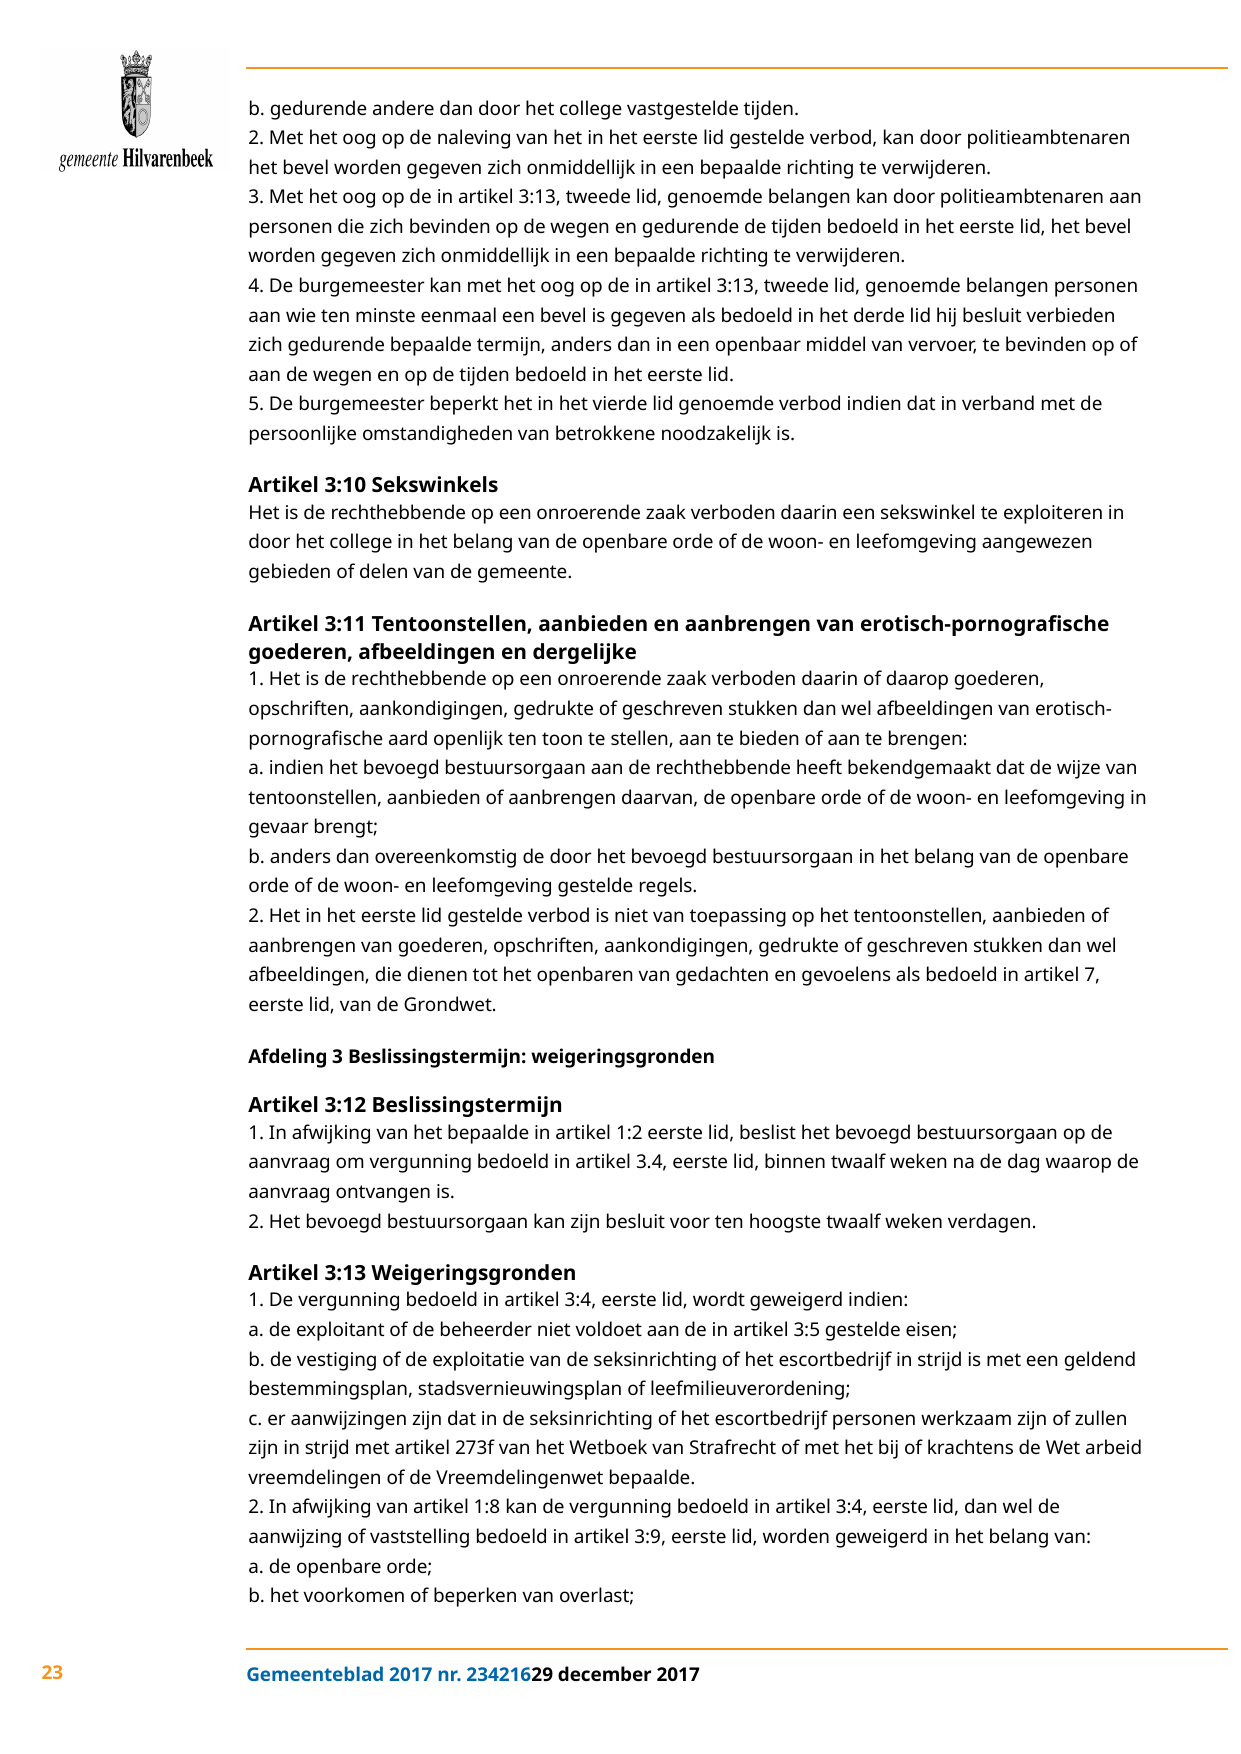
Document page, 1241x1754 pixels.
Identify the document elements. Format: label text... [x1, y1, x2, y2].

text 2. Het bevoegd bestuursorgaan kan zijn besluit voor ten hoogste twaalf weken verdagen. [248, 1208, 1152, 1233]
text 5. De burgemeester beperkt het in het vierde lid genoemde verbod indien dat in verband met de persoonlijke omstandigheden van betrokkene noodzakelijk is. [248, 391, 1152, 446]
text Afdeling 3 Beslissingstermijn: weigeringsgronden [248, 1041, 1152, 1070]
picture [41, 47, 231, 172]
text 3. Met het oog op de in artikel 3:13, tweede lid, genoemde belangen kan door politieambtenaren aan personen die zich bevinden op de wegen en gedurende de tijden bedoeld in het eerste lid, het bevel worden gegeven zich onmiddellijk in een bepaalde richting te verwijderen. [248, 183, 1152, 268]
text Artikel 3:12 Beslissingstermijn [248, 1091, 1152, 1119]
text 2. Het in het eerste lid gestelde verbod is niet van toepassing op het tentoonstellen, aanbieden of aanbrengen van goederen, opschriften, aankondigingen, gedrukte of geschreven stukken dan wel afbeeldingen, die dienen tot het openbaren van gedachten en gevoelens als bedoeld in artikel 7, eerste lid, van de Grondwet. [248, 902, 1152, 1017]
text b. anders dan overeenkomstig de door het bevoegd bestuursorgaan in het belang van de openbare orde of de woon- en leefomgeving gestelde regels. [248, 843, 1152, 898]
text Artikel 3:11 Tentoonstellen, aanbieden en aanbrengen van erotisch-pornografische goederen, afbeeldingen en dergelijke [248, 609, 1152, 666]
text Artikel 3:10 Sekswinkels [248, 471, 1152, 499]
text b. gedurende andere dan door het college vastgestelde tijden. [248, 95, 1152, 121]
text a. indien het bevoegd bestuursorgaan aan de rechthebbende heeft bekendgemaakt dat de wijze van tentoonstellen, aanbieden of aanbrengen daarvan, de openbare orde of de woon- en leefomgeving in gevaar brengt; [248, 754, 1152, 839]
text 1. De vergunning bedoeld in artikel 3:4, eerste lid, wordt geweigerd indien: [248, 1287, 1152, 1312]
text a. de exploitant of de beheerder niet voldoet aan de in artikel 3:5 gestelde eisen; [248, 1316, 1152, 1342]
text b. de vestiging of de exploitatie van de seksinrichting of het escortbedrijf in strijd is met een geldend bestemmingsplan, stadsvernieuwingsplan of leefmilieuverordening; [248, 1346, 1152, 1401]
text 1. Het is de rechthebbende op een onroerende zaak verboden daarin of daarop goederen, opschriften, aankondigingen, gedrukte of geschreven stukken dan wel afbeeldingen van erotisch-pornografische aard openlijk ten toon te stellen, aan te bieden of aan te brengen: [248, 666, 1152, 750]
text b. het voorkomen of beperken van overlast; [248, 1582, 1152, 1608]
text 2. Met het oog op de naleving van het in het eerste lid gestelde verbod, kan door politieambtenaren het bevel worden gegeven zich onmiddellijk in een bepaalde richting te verwijderen. [248, 124, 1152, 180]
text 2. In afwijking van artikel 1:8 kan de vergunning bedoeld in artikel 3:4, eerste lid, dan wel de aanwijzing of vaststelling bedoeld in artikel 3:9, eerste lid, worden geweigerd in het belang van: [248, 1494, 1152, 1549]
text c. er aanwijzingen zijn dat in de seksinrichting of het escortbedrijf personen werkzaam zijn of zullen zijn in strijd met artikel 273f van het Wetboek van Strafrecht of met het bij of krachtens de Wet arbeid vreemdelingen of de Vreemdelingenwet bepaalde. [248, 1405, 1152, 1490]
text 4. De burgemeester kan met het oog op de in artikel 3:13, tweede lid, genoemde belangen personen aan wie ten minste eenmaal een bevel is gegeven als bedoeld in het derde lid hij besluit verbieden zich gedurende bepaalde termijn, anders dan in een openbaar middel van vervoer, te bevinden op of aan de wegen en op de tijden bedoeld in het eerste lid. [248, 272, 1152, 387]
text Het is de rechthebbende op een onroerende zaak verboden daarin een sekswinkel te exploiteren in door het college in het belang van de openbare orde of de woon- en leefomgeving aangewezen gebieden of delen van de gemeente. [248, 499, 1152, 584]
text 1. In afwijking van het bepaalde in artikel 1:2 eerste lid, beslist het bevoegd bestuursorgaan op de aanvraag om vergunning bedoeld in artikel 3.4, eerste lid, binnen twaalf weken na de dag waarop de aanvraag ontvangen is. [248, 1119, 1152, 1204]
text a. de openbare orde; [248, 1553, 1152, 1579]
text Artikel 3:13 Weigeringsgronden [248, 1258, 1152, 1287]
